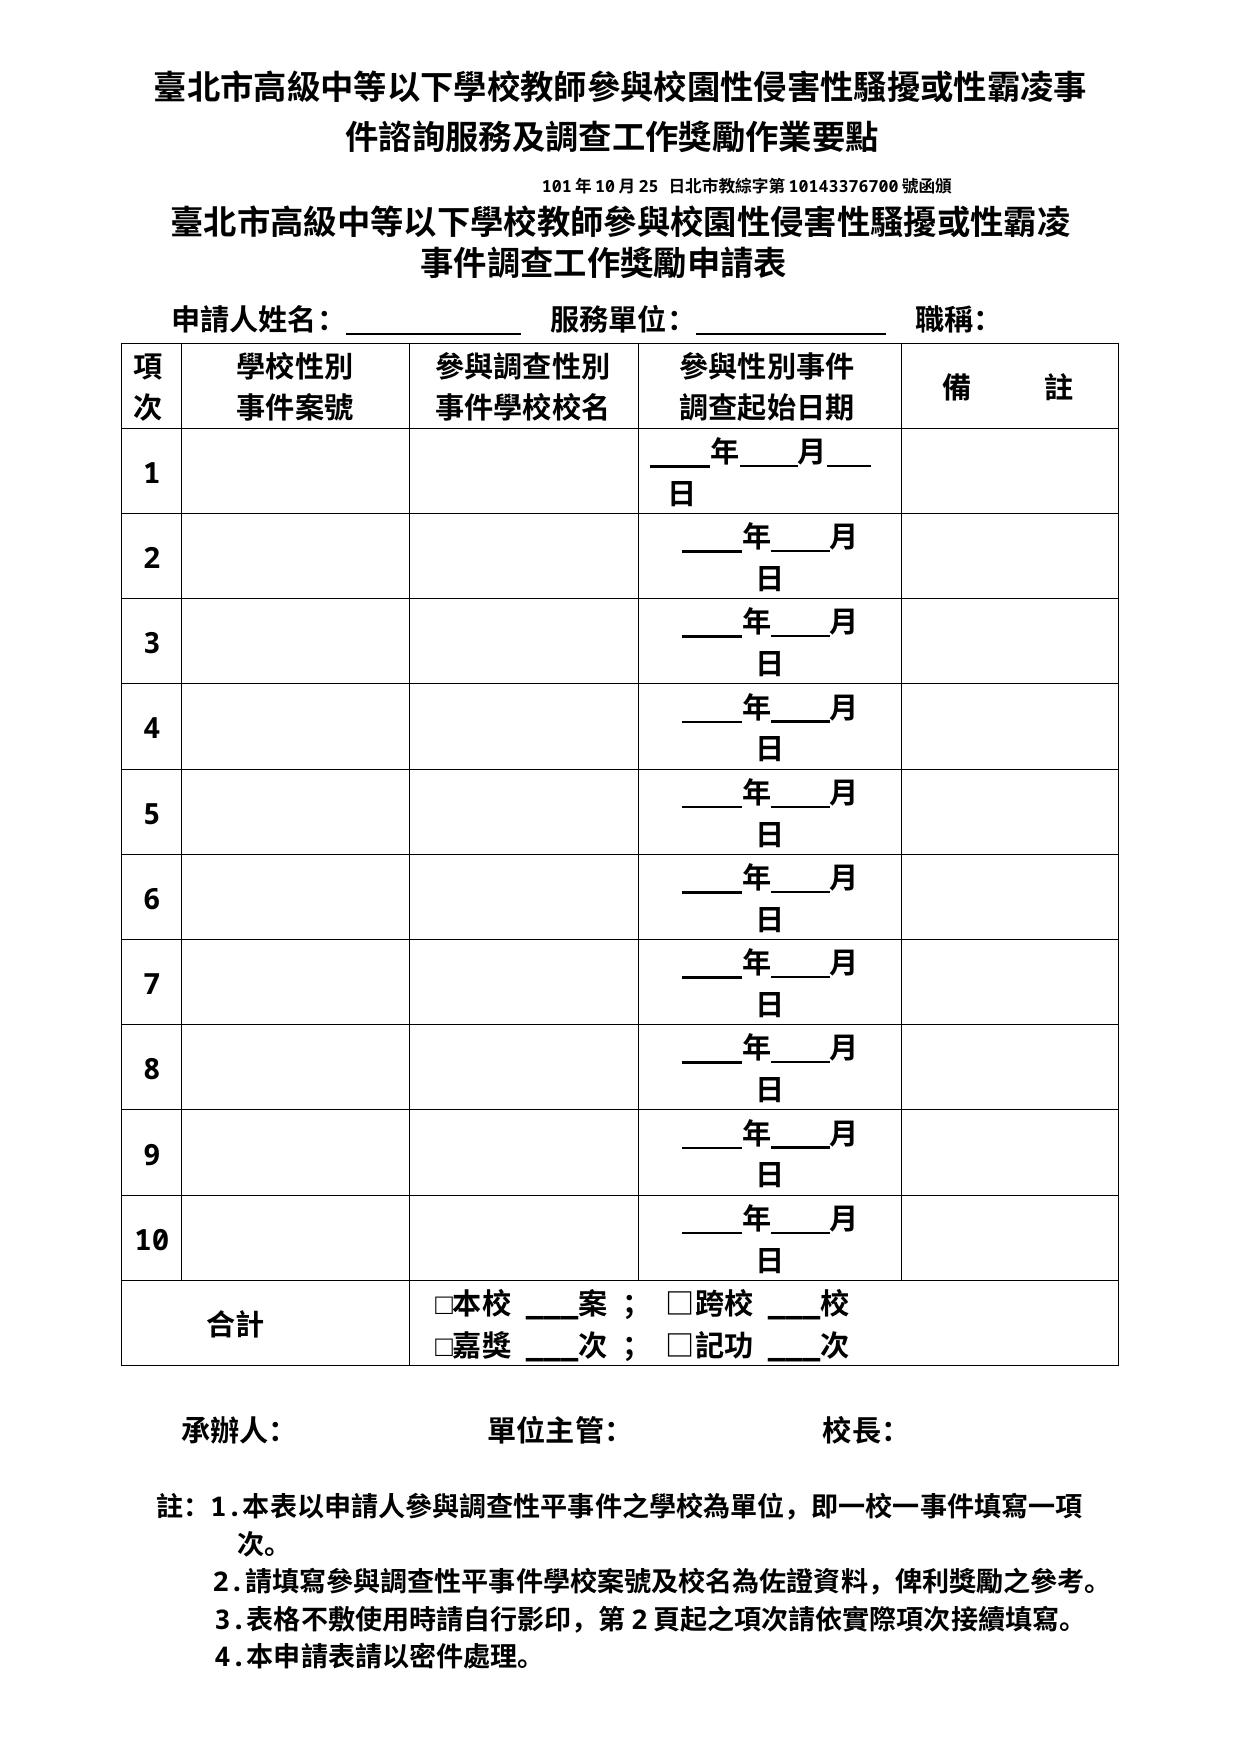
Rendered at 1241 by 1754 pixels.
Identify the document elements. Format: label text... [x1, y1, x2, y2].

table_cell [182, 855, 409, 939]
table_cell [182, 684, 409, 768]
table_cell 年 月 日 [639, 940, 901, 1024]
table_header 參與調查性別 事件學校校名 [410, 344, 638, 428]
table_cell [410, 684, 638, 768]
table_cell [182, 770, 409, 854]
table_cell [902, 1196, 1118, 1280]
table_header 備 註 [902, 344, 1118, 428]
table_cell [410, 855, 638, 939]
table_cell [182, 429, 409, 513]
text 101年10月25 日北市教綜字第10143376700號函頒 [142, 159, 1098, 201]
table_cell 10 [122, 1196, 181, 1280]
table_cell [182, 940, 409, 1024]
table_cell 1 [122, 429, 181, 513]
table_cell [902, 855, 1118, 939]
table_cell 5 [122, 770, 181, 854]
table_cell [410, 940, 638, 1024]
table_cell 年 月 日 [639, 514, 901, 598]
text 2.請填寫參與調查性平事件學校案號及校名為佐證資料，俾利獎勵之參考。 [212, 1562, 1098, 1599]
table_header 項次 [122, 344, 181, 428]
table_cell [182, 514, 409, 598]
table_cell 年 月 日 [639, 1110, 901, 1194]
table_header 學校性別 事件案號 [182, 344, 409, 428]
table_cell [410, 1025, 638, 1109]
table_cell 年 月 日 [639, 429, 901, 513]
table_cell [902, 429, 1118, 513]
table_cell 年 月 日 [639, 855, 901, 939]
text 註：1.本表以申請人參與調查性平事件之學校為單位，即一校一事件填寫一項次。 [156, 1487, 1098, 1562]
table_cell 7 [122, 940, 181, 1024]
table_header 參與性別事件 調查起始日期 [639, 344, 901, 428]
table_cell □本校 ___案 ； □跨校 ___校 □嘉獎 ___次 ； □記功 ___次 [410, 1281, 1118, 1365]
table_cell [902, 1025, 1118, 1109]
text 4.本申請表請以密件處理。 [214, 1637, 1098, 1674]
table_cell [902, 684, 1118, 768]
table_cell [902, 940, 1118, 1024]
table_cell [410, 514, 638, 598]
table_cell [410, 770, 638, 854]
table_cell 6 [122, 855, 181, 939]
table_cell 2 [122, 514, 181, 598]
table_cell 合計 [122, 1281, 409, 1365]
text 3.表格不敷使用時請自行影印，第2頁起之項次請依實際項次接續填寫。 [214, 1599, 1098, 1637]
table_cell [410, 1196, 638, 1280]
table_cell 年 月 日 [639, 1025, 901, 1109]
text 承辦人： 單位主管： 校長： [181, 1408, 1098, 1449]
table_cell [410, 1110, 638, 1194]
text 臺北市高級中等以下學校教師參與校園性侵害性騷擾或性霸凌 [142, 201, 1098, 242]
table_cell [410, 599, 638, 683]
table_cell [410, 429, 638, 513]
table_cell 8 [122, 1025, 181, 1109]
text 事件調查工作獎勵申請表 [142, 242, 1098, 284]
text 申請人姓名： 服務單位： 職稱： [142, 284, 1098, 342]
table_cell [182, 1196, 409, 1280]
table_cell 3 [122, 599, 181, 683]
table_cell 9 [122, 1110, 181, 1194]
table_cell 4 [122, 684, 181, 768]
text 臺北市高級中等以下學校教師參與校園性侵害性騷擾或性霸凌事 件諮詢服務及調查工作獎勵作業要點 [142, 59, 1098, 159]
table_cell 年 月 日 [639, 684, 901, 768]
table_cell 年 月 日 [639, 1196, 901, 1280]
table_cell [902, 599, 1118, 683]
table_cell 年 月 日 [639, 770, 901, 854]
table_cell [902, 1110, 1118, 1194]
table_cell [902, 514, 1118, 598]
table_cell [182, 599, 409, 683]
table_cell [182, 1025, 409, 1109]
table_cell 年 月 日 [639, 599, 901, 683]
table_cell [902, 770, 1118, 854]
table_cell [182, 1110, 409, 1194]
